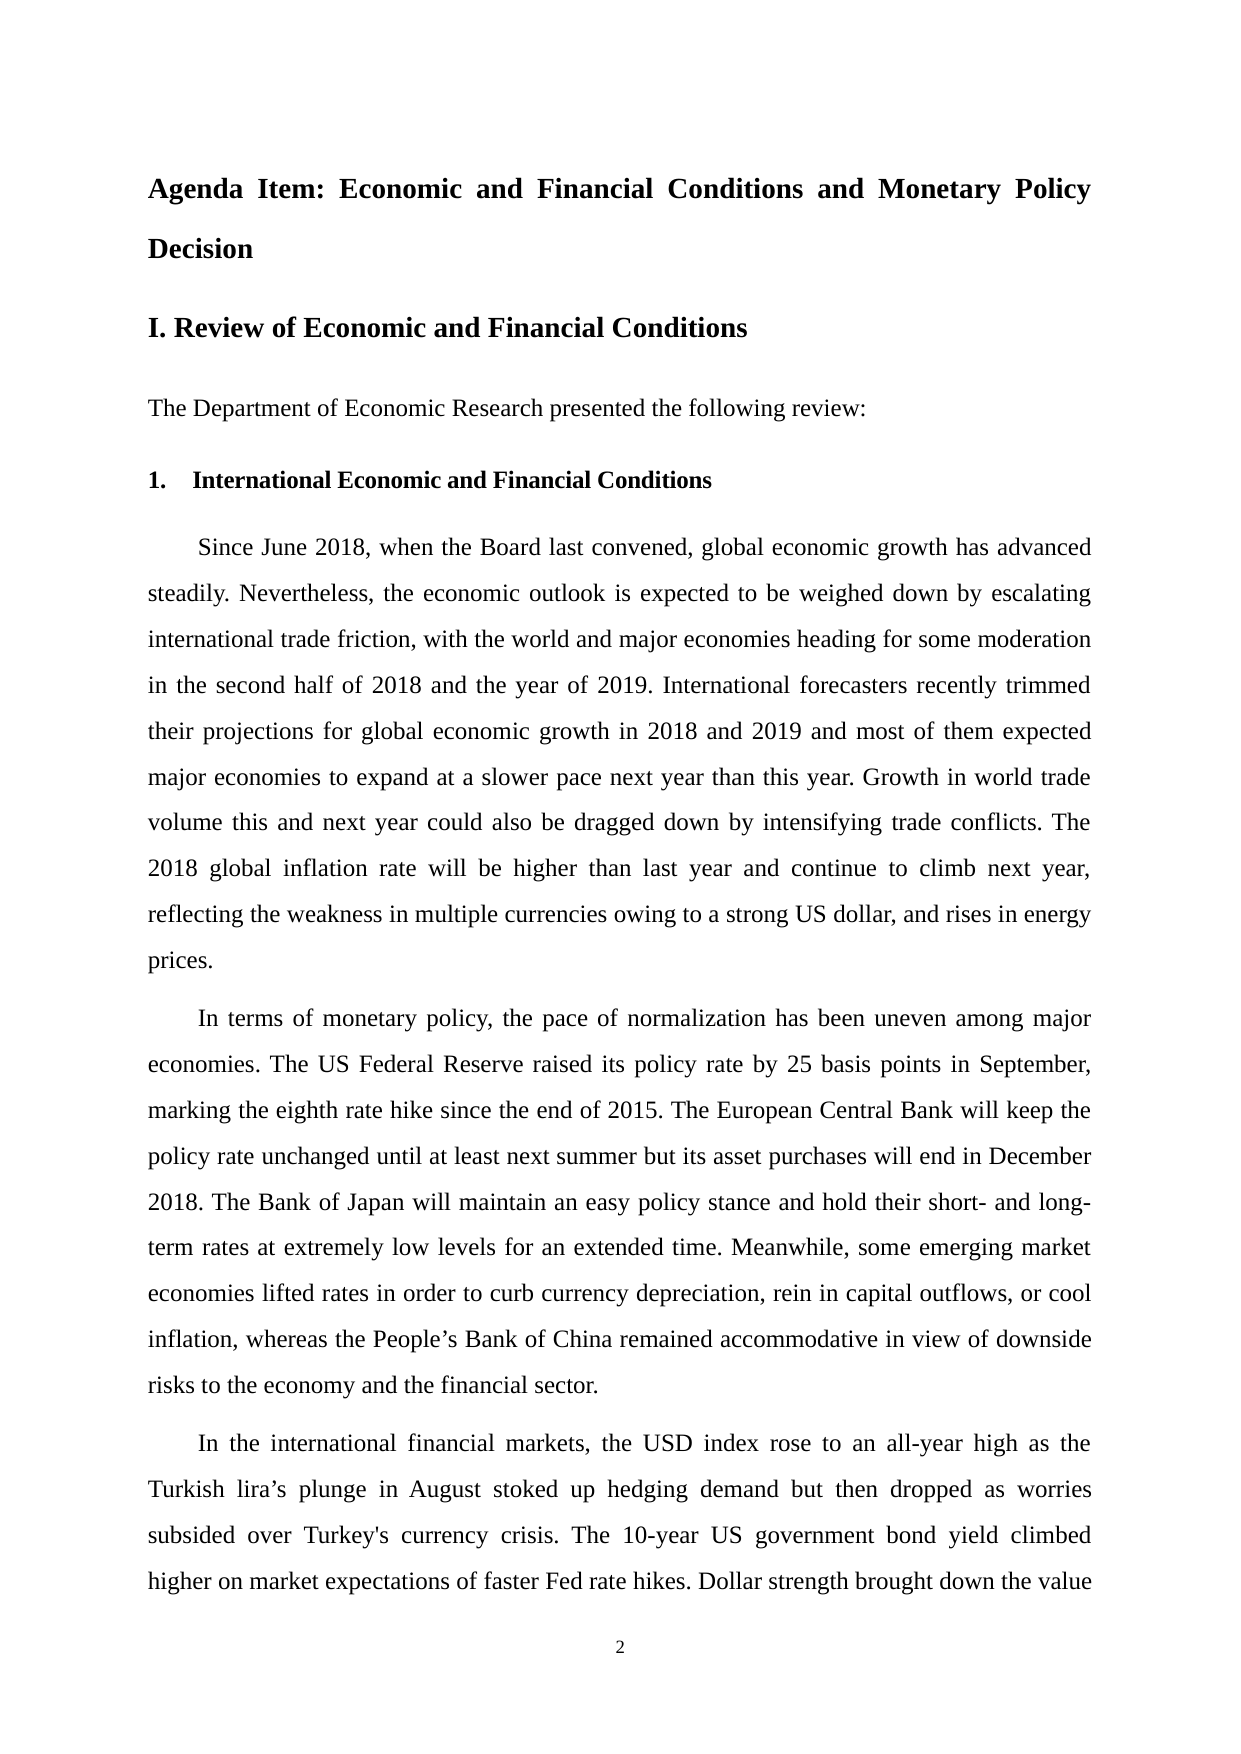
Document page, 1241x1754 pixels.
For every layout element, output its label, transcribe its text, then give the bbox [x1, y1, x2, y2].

text I. Review of Economic and Financial Conditions [148, 294, 1092, 348]
list International Economic and Financial Conditions [148, 452, 1092, 507]
text In the international financial markets, the USD index rose to an all-year high as the Turkish lira’s plunge in August stoked up hedging demand but then dropped as worries subsided over Turkey's currency crisis. The 10-year US government bond yield climbed higher on market expectations of faster Fed rate hikes. Dollar strength brought down the value [148, 1415, 1092, 1598]
text Since June 2018, when the Board last convened, global economic growth has advanced steadily. Nevertheless, the economic outlook is expected to be weighed down by escalating international trade friction, with the world and major economies heading for some moderation in the second half of 2018 and the year of 2019. International forecasters recently trimmed their projections for global economic growth in 2018 and 2019 and most of them expected major economies to expand at a slower pace next year than this year. Growth in world trade volume this and next year could also be dragged down by intensifying trade conflicts. The 2018 global inflation rate will be higher than last year and continue to climb next year, reflecting the weakness in multiple currencies owing to a strong US dollar, and rises in energy prices. [148, 519, 1092, 977]
text The Department of Economic Research presented the following review: [148, 373, 1092, 427]
text Agenda Item: Economic and Financial Conditions and Monetary Policy Decision [148, 161, 1092, 269]
text In terms of monetary policy, the pace of normalization has been uneven among major economies. The US Federal Reserve raised its policy rate by 25 basis points in September, marking the eighth rate hike since the end of 2015. The European Central Bank will keep the policy rate unchanged until at least next summer but its asset purchases will end in December 2018. The Bank of Japan will maintain an easy policy stance and hold their short- and long-term rates at extremely low levels for an extended time. Meanwhile, some emerging market economies lifted rates in order to curb currency depreciation, rein in capital outflows, or cool inflation, whereas the People’s Bank of China remained accommodative in view of downside risks to the economy and the financial sector. [148, 990, 1092, 1402]
